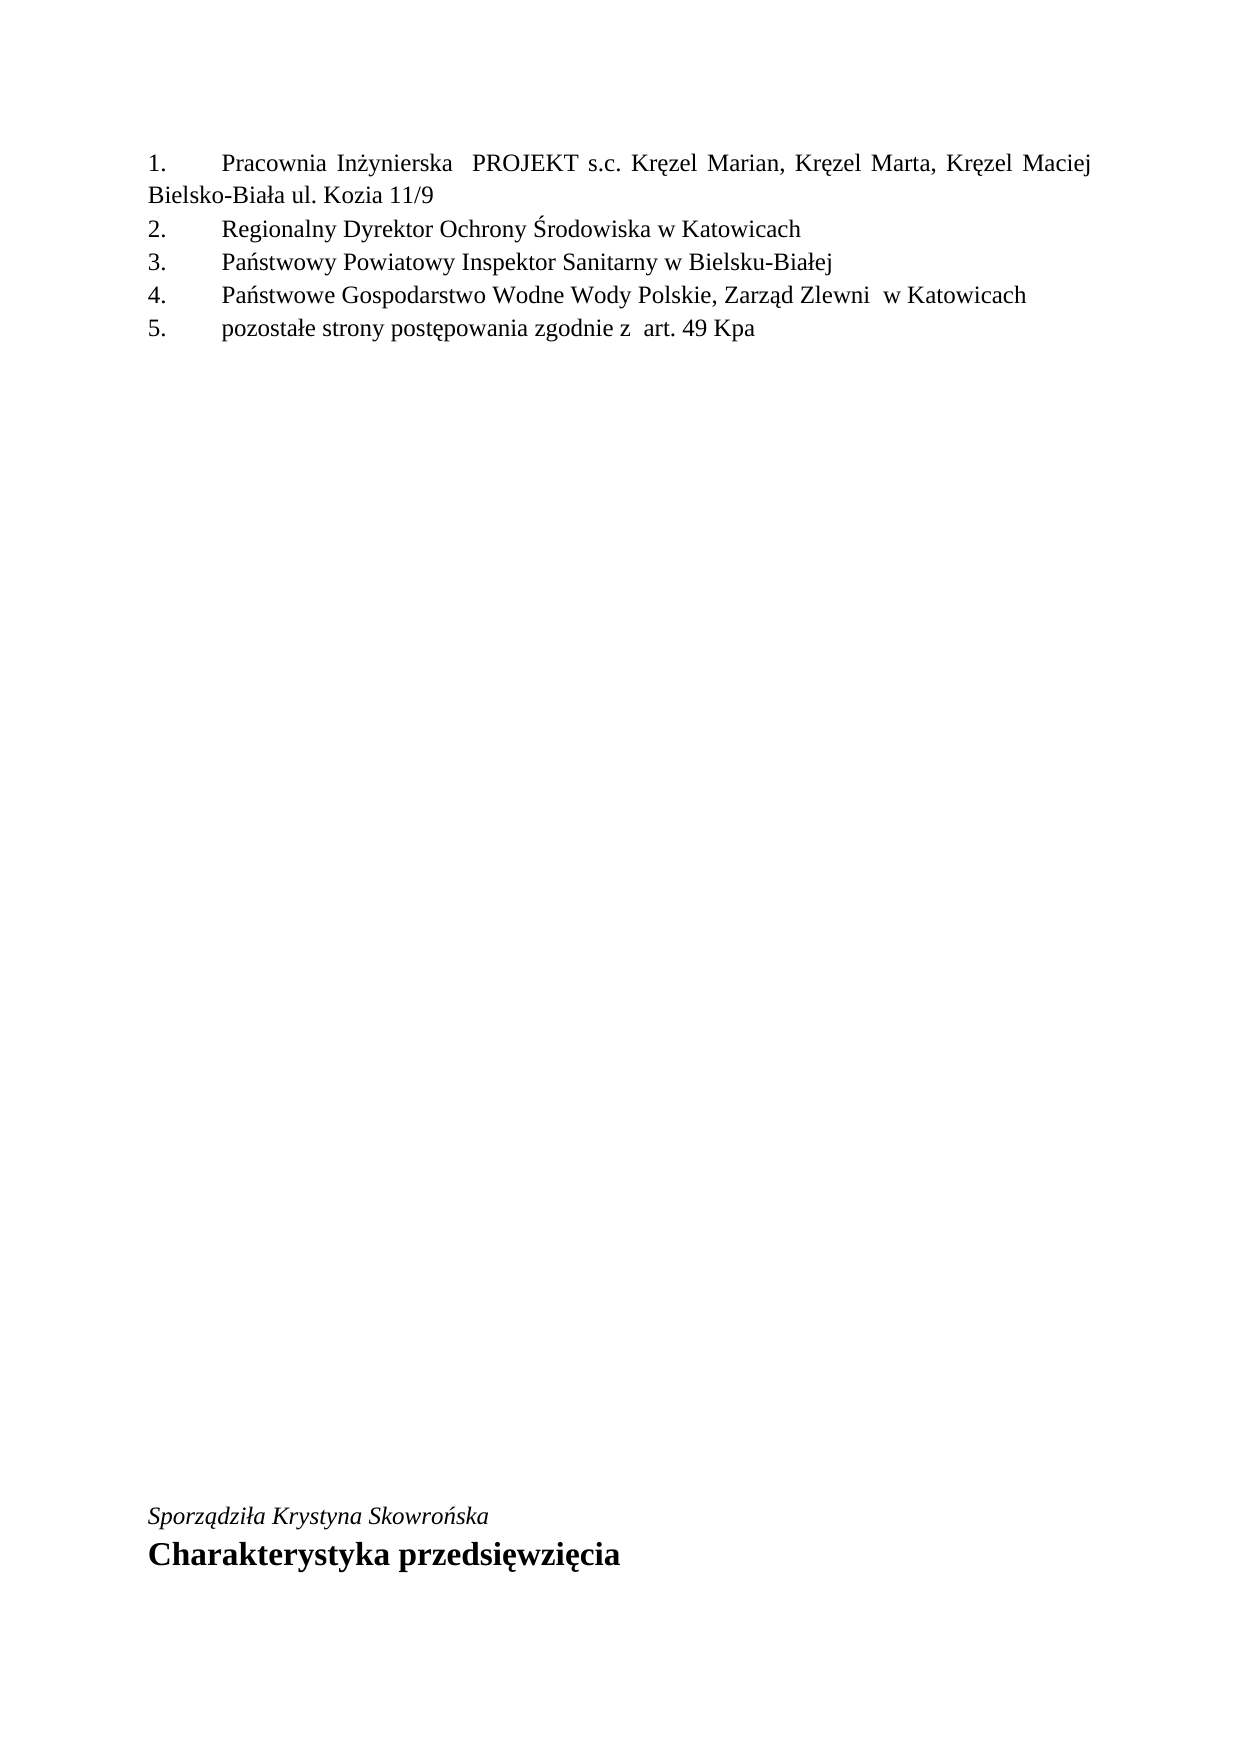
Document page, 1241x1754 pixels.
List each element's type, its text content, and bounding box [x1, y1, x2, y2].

text 3. Państwowy Powiatowy Inspektor Sanitarny w Bielsku-Białej [148, 247, 1093, 275]
text 4. Państwowe Gospodarstwo Wodne Wody Polskie, Zarząd Zlewni w Katowicach [148, 280, 1093, 308]
text Charakterystyka przedsięwzięcia [148, 1534, 1093, 1573]
text Sporządziła Krystyna Skowrońska [148, 1501, 1093, 1530]
text 2. Regionalny Dyrektor Ochrony Środowiska w Katowicach [148, 214, 1093, 242]
text 5. pozostałe strony postępowania zgodnie z art. 49 Kpa [148, 313, 1093, 341]
text 1. Pracownia Inżynierska PROJEKT s.c. Kręzel Marian, Kręzel Marta, Kręzel Maciej Bielsko-Biała ul. Kozia 11/9 [148, 148, 1093, 209]
